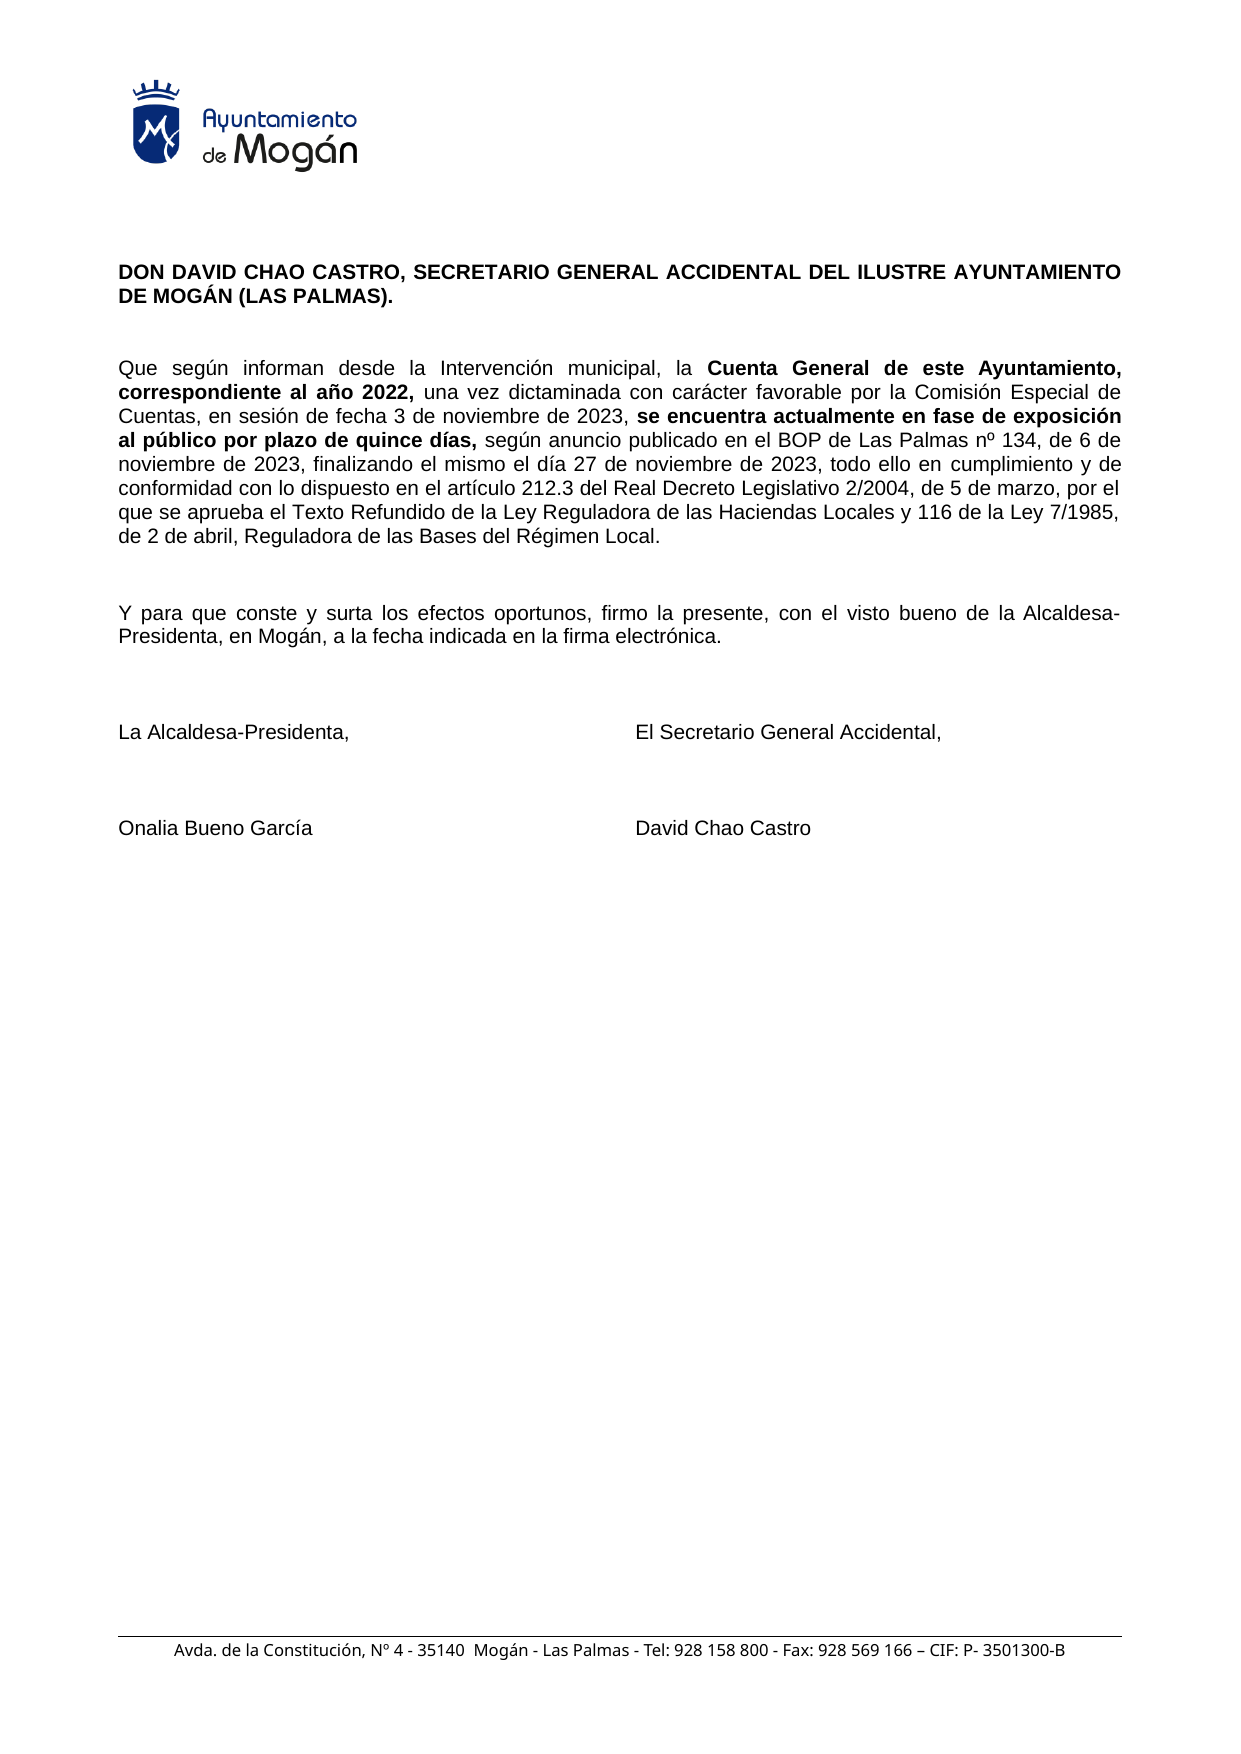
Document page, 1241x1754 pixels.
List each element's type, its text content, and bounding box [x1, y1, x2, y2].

text La Alcaldesa-Presidenta, El Secretario General Accidental, [118, 720, 1122, 744]
text Onalia Bueno García David Chao Castro [118, 816, 1122, 840]
picture [118, 59, 374, 190]
text Y para que conste y surta los efectos oportunos, firmo la presente, con el visto bueno de la Alcaldesa-Presidenta, en Mogán, a la fecha indicada en la firma electrónica. [118, 600, 1122, 648]
text DON DAVID CHAO CASTRO, SECRETARIO GENERAL ACCIDENTAL DEL ILUSTRE AYUNTAMIENTO DE MOGÁN (LAS PALMAS). [118, 260, 1122, 308]
text Que según informan desde la Intervención municipal, la Cuenta General de este Ayuntamiento, correspondiente al año 2022, una vez dictaminada con carácter favorable por la Comisión Especial de Cuentas, en sesión de fecha 3 de noviembre de 2023, se encuentra actualmente en fase de exposición al público por plazo de quince días, según anuncio publicado en el BOP de Las Palmas nº 134, de 6 de noviembre de 2023, finalizando el mismo el día 27 de noviembre de 2023, todo ello en cumplimiento y de conformidad con lo dispuesto en el artículo 212.3 del Real Decreto Legislativo 2/2004, de 5 de marzo, por el que se aprueba el Texto Refundido de la Ley Reguladora de las Haciendas Locales y 116 de la Ley 7/1985, de 2 de abril, Reguladora de las Bases del Régimen Local. [118, 356, 1122, 548]
